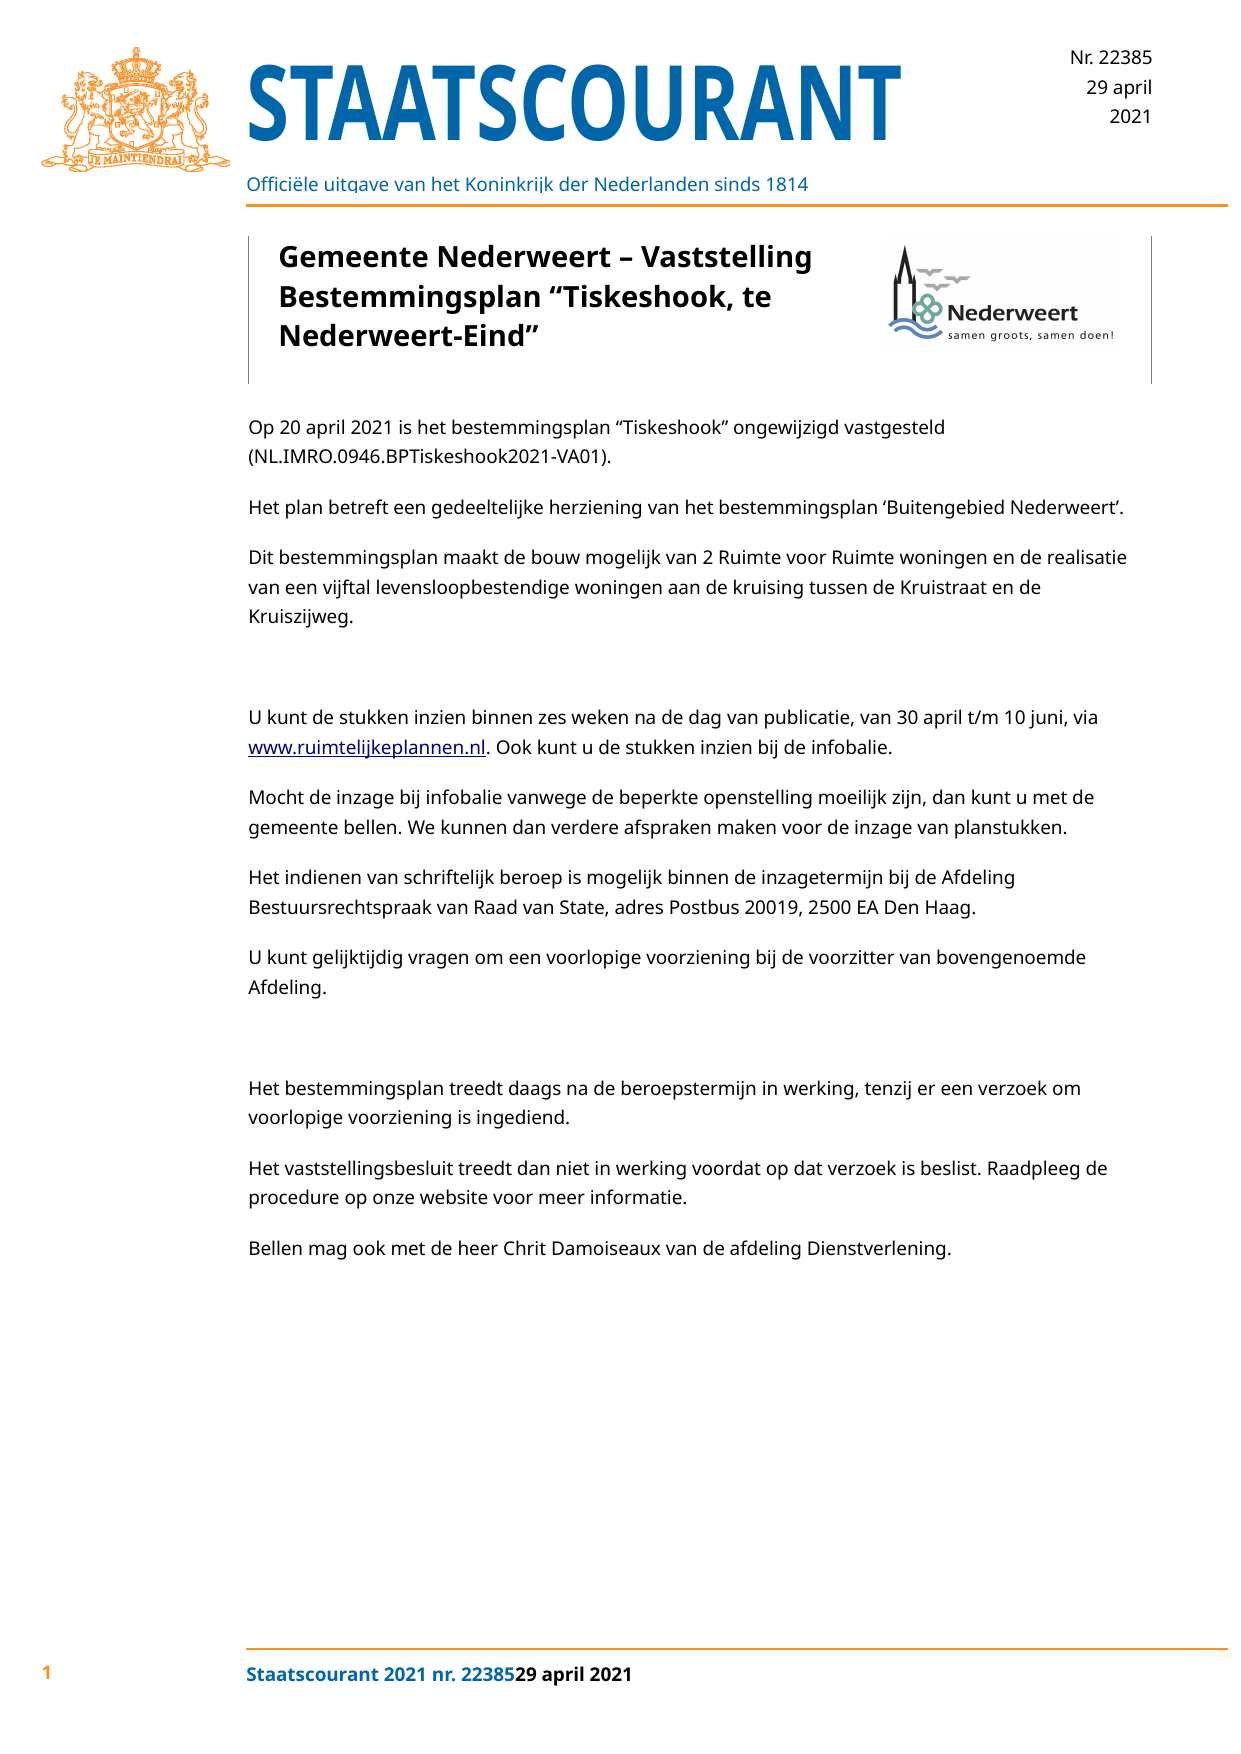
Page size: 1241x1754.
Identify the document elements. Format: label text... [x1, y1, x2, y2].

text Dit bestemmingsplan maakt de bouw mogelijk van 2 Ruimte voor Ruimte woningen en de realisatie van een vijftal levensloopbestendige woningen aan de kruising tussen de Kruistraat en de Kruiszijweg. [248, 544, 1152, 629]
table_header Gemeente Nederweert – Vaststelling Bestemmingsplan “Tiskeshook, te Nederweert-Eind” [249, 236, 850, 384]
text U kunt gelijktijdig vragen om een voorlopige voorziening bij de voorzitter van bovengenoemde Afdeling. [248, 944, 1152, 1000]
text Bellen mag ook met de heer Chrit Damoiseaux van de afdeling Dienstverlening. [248, 1235, 1152, 1261]
text Het bestemmingsplan treedt daags na de beroepstermijn in werking, tenzij er een verzoek om voorlopige voorziening is ingediend. [248, 1075, 1152, 1130]
text Het indienen van schriftelijk beroep is mogelijk binnen de inzagetermijn bij de Afdeling Bestuursrechtspraak van Raad van State, adres Postbus 20019, 2500 EA Den Haag. [248, 864, 1152, 920]
picture [41, 47, 231, 172]
text Het vaststellingsbesluit treedt dan niet in werking voordat op dat verzoek is beslist. Raadpleeg de procedure op onze website voor meer informatie. [248, 1155, 1152, 1210]
text Op 20 april 2021 is het bestemmingsplan “Tiskeshook” ongewijzigd vastgesteld (NL.IMRO.0946.BPTiskeshook2021-VA01). [248, 414, 1152, 469]
text U kunt de stukken inzien binnen zes weken na de dag van publicatie, van 30 april t/m 10 juni, via www.ruimtelijkeplannen.nl. Ook kunt u de stukken inzien bij de infobalie. [248, 704, 1152, 760]
text Mocht de inzage bij infobalie vanwege de beperkte openstelling moeilijk zijn, dan kunt u met de gemeente bellen. We kunnen dan verdere afspraken maken voor de inzage van planstukken. [248, 784, 1152, 840]
text Het plan betreft een gedeeltelijke herziening van het bestemmingsplan ‘Buitengebied Nederweert’. [248, 494, 1152, 520]
table_header [850, 236, 1151, 384]
picture [882, 236, 1119, 350]
